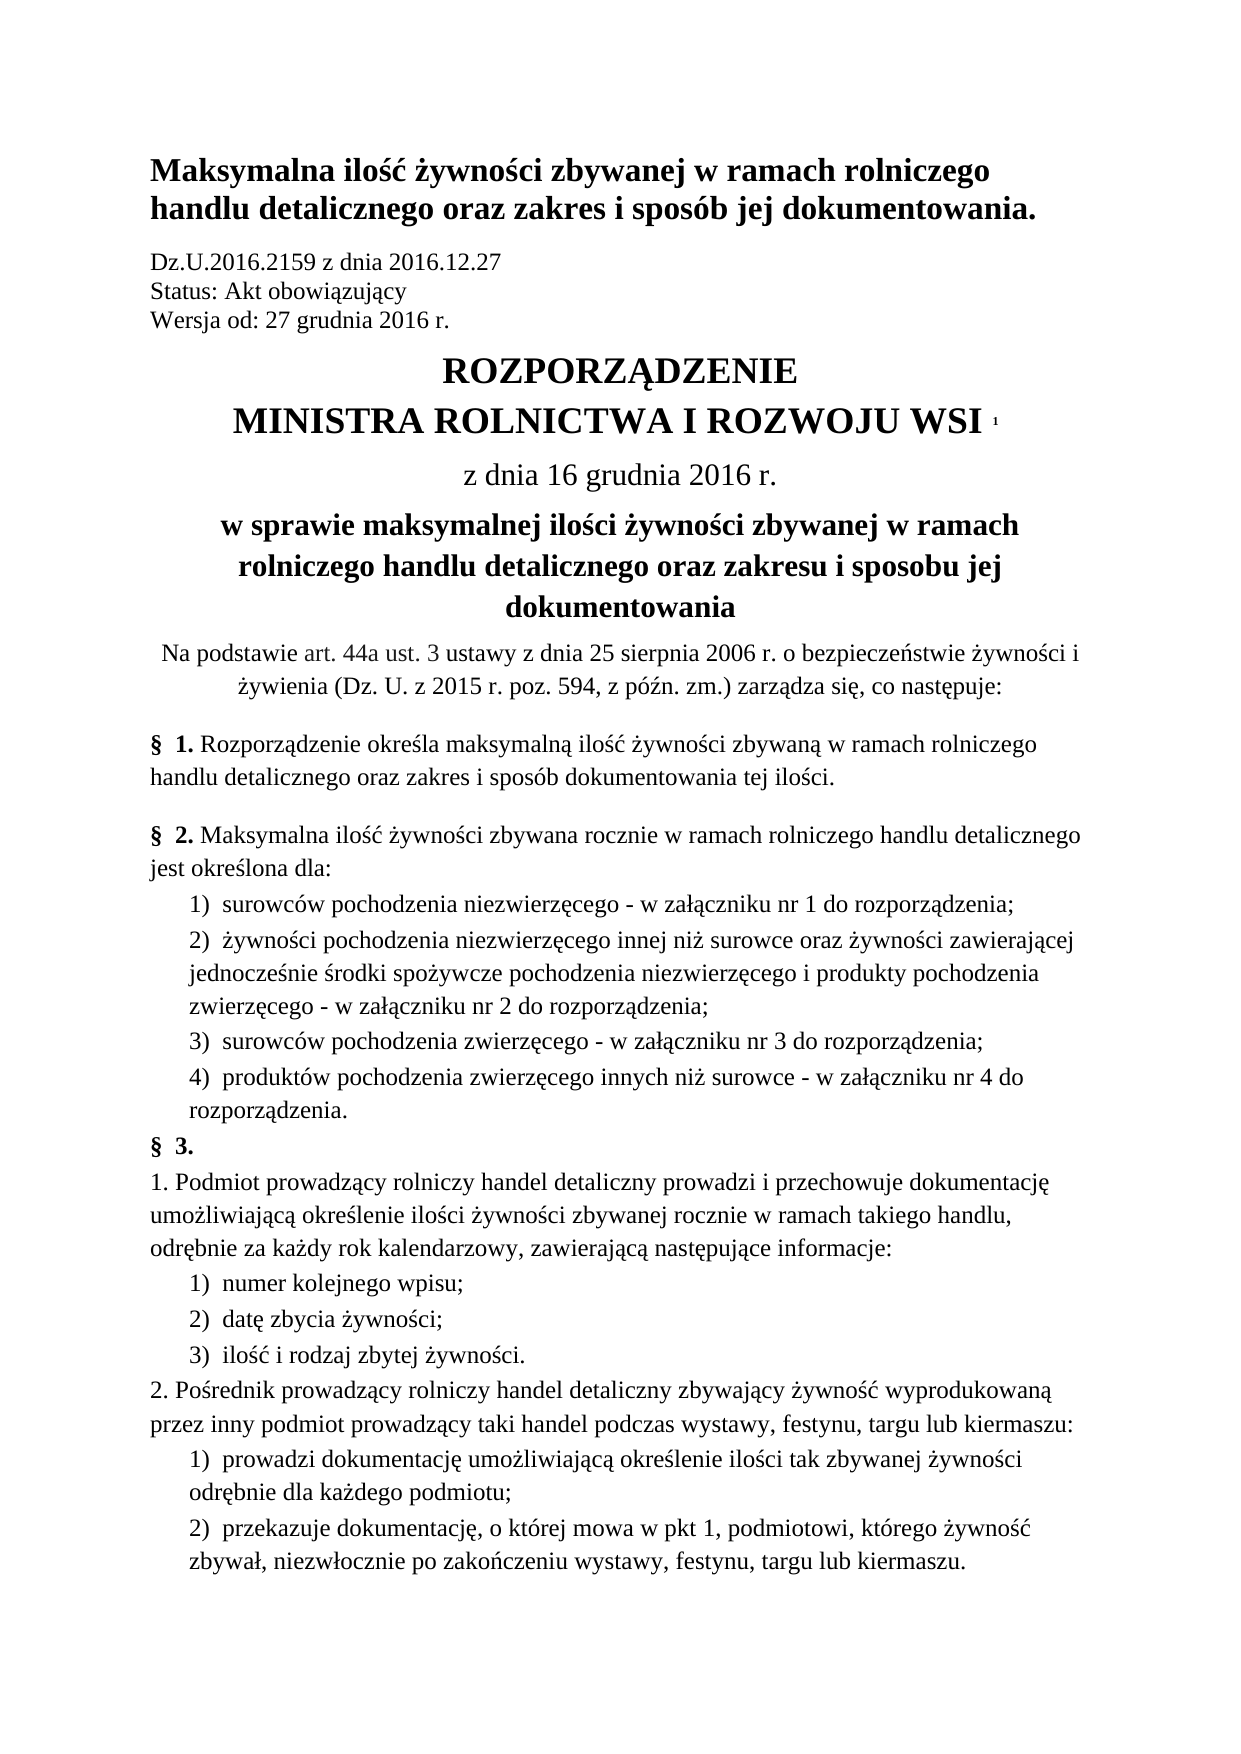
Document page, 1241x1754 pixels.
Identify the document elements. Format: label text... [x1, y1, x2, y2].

text 1) prowadzi dokumentację umożliwiającą określenie ilości tak zbywanej żywności odrębnie dla każdego podmiotu; [189, 1444, 1090, 1506]
text 1. Podmiot prowadzący rolniczy handel detaliczny prowadzi i przechowuje dokumentację umożliwiającą określenie ilości żywności zbywanej rocznie w ramach takiego handlu, odrębnie za każdy rok kalendarzowy, zawierającą następujące informacje: [150, 1167, 1090, 1261]
text § 3. [150, 1131, 1090, 1160]
text Status: Akt obowiązujący [150, 276, 1090, 305]
text MINISTRA ROLNICTWA I ROZWOJU WSI 1 [150, 398, 1090, 442]
text 1) surowców pochodzenia niezwierzęcego - w załączniku nr 1 do rozporządzenia; [189, 889, 1090, 918]
text z dnia 16 grudnia 2016 r. [150, 456, 1090, 492]
text Na podstawie art. 44a ust. 3 ustawy z dnia 25 sierpnia 2006 r. o bezpieczeństwie żywności i żywienia (Dz. U. z 2015 r. poz. 594, z późn. zm.) zarządza się, co następuje: [150, 638, 1090, 700]
text 2. Pośrednik prowadzący rolniczy handel detaliczny zbywający żywność wyprodukowaną przez inny podmiot prowadzący taki handel podczas wystawy, festynu, targu lub kiermaszu: [150, 1376, 1090, 1437]
text Dz.U.2016.2159 z dnia 2016.12.27 [150, 247, 1090, 276]
text § 2. Maksymalna ilość żywności zbywana rocznie w ramach rolniczego handlu detalicznego jest określona dla: [150, 820, 1090, 882]
text 4) produktów pochodzenia zwierzęcego innych niż surowce - w załączniku nr 4 do rozporządzenia. [189, 1062, 1090, 1124]
text 2) żywności pochodzenia niezwierzęcego innej niż surowce oraz żywności zawierającej jednocześnie środki spożywcze pochodzenia niezwierzęcego i produkty pochodzenia zwierzęcego - w załączniku nr 2 do rozporządzenia; [189, 925, 1090, 1019]
text 2) przekazuje dokumentację, o której mowa w pkt 1, podmiotowi, którego żywność zbywał, niezwłocznie po zakończeniu wystawy, festynu, targu lub kiermaszu. [189, 1513, 1090, 1575]
text 2) datę zbycia żywności; [189, 1304, 1090, 1333]
text Wersja od: 27 grudnia 2016 r. [150, 305, 1090, 334]
text 3) ilość i rodzaj zbytej żywności. [189, 1340, 1090, 1369]
text § 1. Rozporządzenie określa maksymalną ilość żywności zbywaną w ramach rolniczego handlu detalicznego oraz zakres i sposób dokumentowania tej ilości. [150, 729, 1090, 791]
text ROZPORZĄDZENIE [150, 349, 1090, 392]
text w sprawie maksymalnej ilości żywności zbywanej w ramach rolniczego handlu detalicznego oraz zakresu i sposobu jej dokumentowania [150, 506, 1090, 624]
title Maksymalna ilość żywności zbywanej w ramach rolniczego handlu detalicznego oraz zakres i sposób jej dokumentowania. [150, 150, 1090, 227]
text 3) surowców pochodzenia zwierzęcego - w załączniku nr 3 do rozporządzenia; [189, 1026, 1090, 1055]
text 1) numer kolejnego wpisu; [189, 1268, 1090, 1297]
